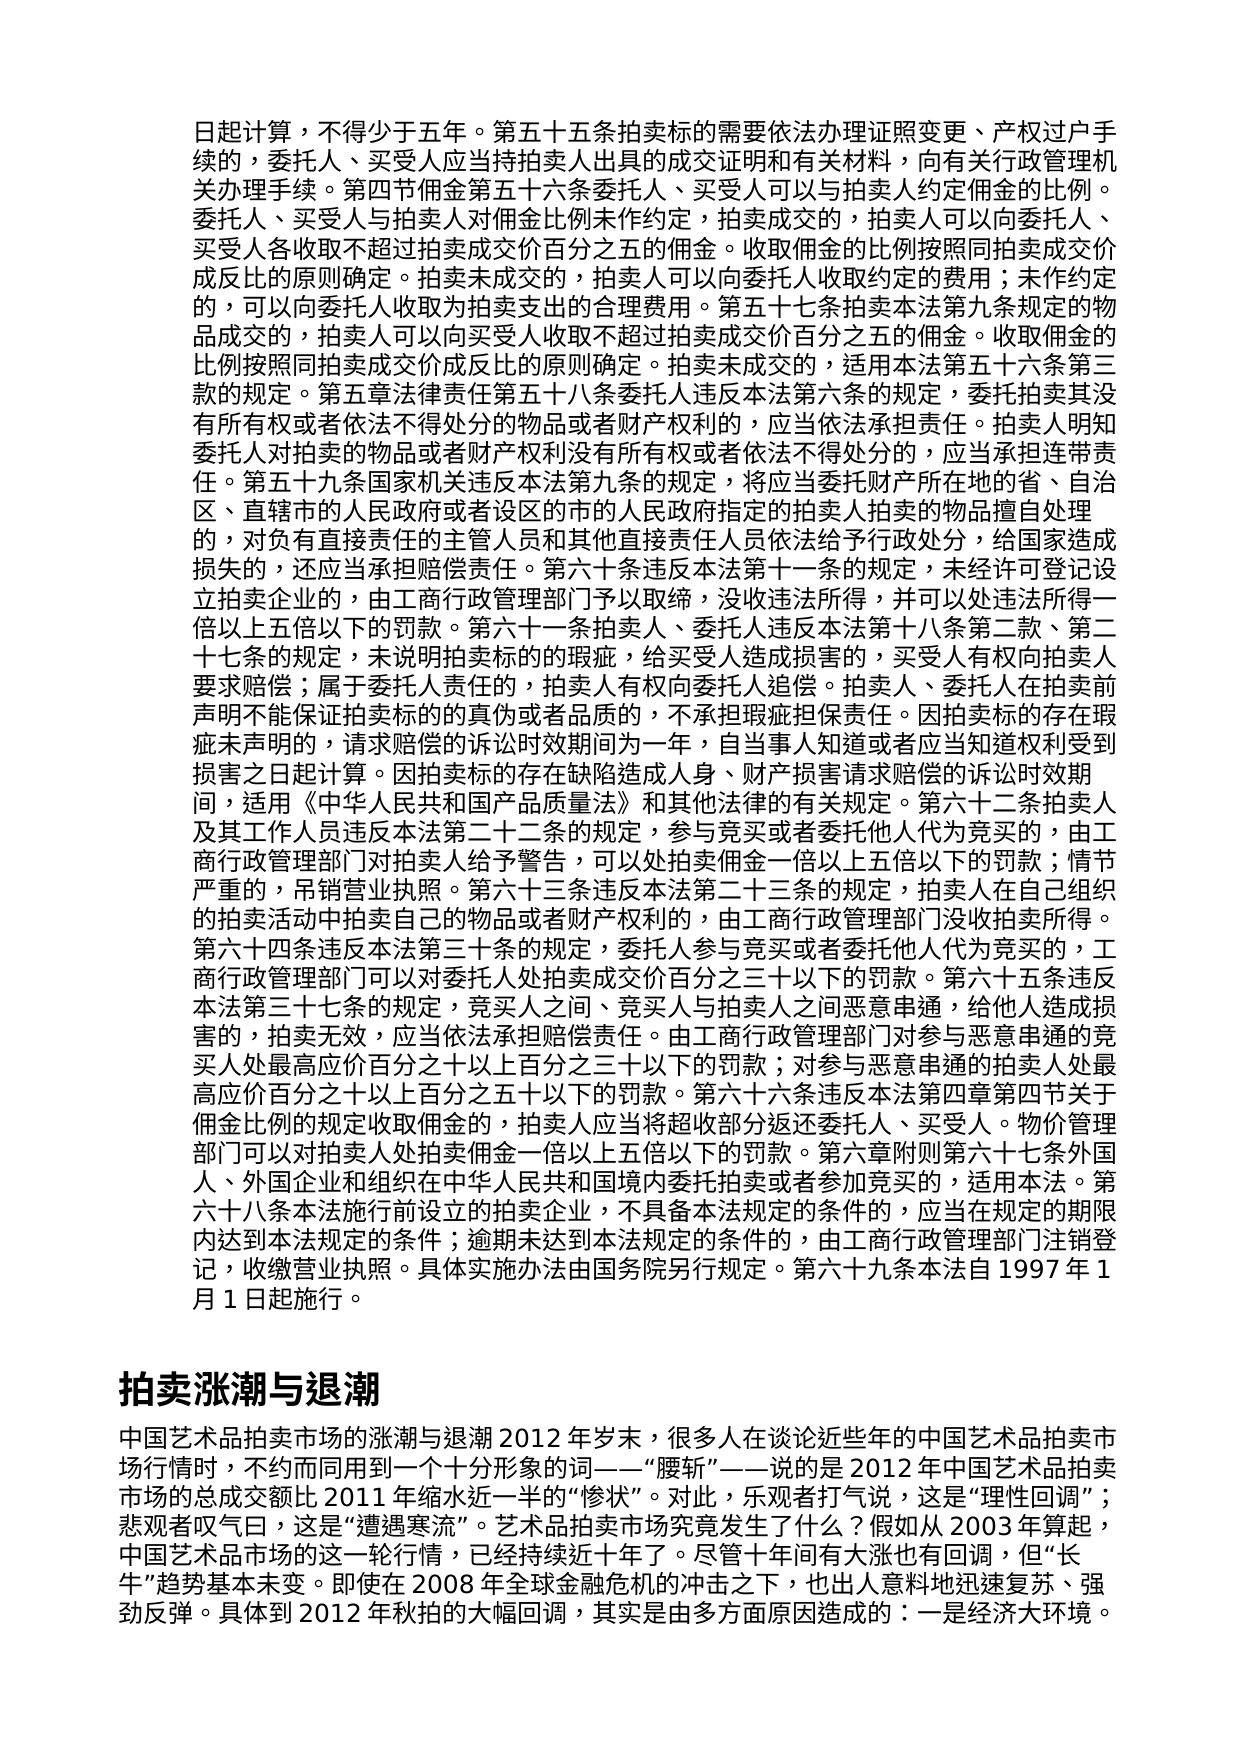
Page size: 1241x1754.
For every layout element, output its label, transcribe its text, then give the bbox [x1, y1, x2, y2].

subtitle 拍卖涨潮与退潮 [118, 1368, 1122, 1412]
list 日起计算，不得少于五年。第五十五条拍卖标的需要依法办理证照变更、产权过户手续的，委托人、买受人应当持拍卖人出具的成交证明和有关材料，向有关行政管理机关办理手续。第四节佣金第五十六条委托人、买受人可以与拍卖人约定佣金的比例。委托人、买受人与拍卖人对佣金比例未作约定，拍卖成交的，拍卖人可以向委托人、买受人各收取不超过拍卖成交价百分之五的佣金。收取佣金的比例按照同拍卖成交价成反比的原则确定。拍卖未成交的，拍卖人可以向委托人收取约定的费用；未作约定的，可以向委托人收取为拍卖支出的合理费用。第五十七条拍卖本法第九条规定的物品成交的，拍卖人可以向买受人收取不超过拍卖成交价百分之五的佣金。收取佣金的比例按照同拍卖成交价成反比的原则确定。拍卖未成交的，适用本法第五十六条第三款的规定。第五章法律责任第五十八条委托人违反本法第六条的规定，委托拍卖其没有所有权或者依法不得处分的物品或者财产权利的，应当依法承担责任。拍卖人明知委托人对拍卖的物品或者财产权利没有所有权或者依法不得处分的，应当承担连带责任。第五十九条国家机关违反本法第九条的规定，将应当委托财产所在地的省、自治区、直辖市的人民政府或者设区的市的人民政府指定的拍卖人拍卖的物品擅自处理的，对负有直接责任的主管人员和其他直接责任人员依法给予行政处分，给国家造成损失的，还应当承担赔偿责任。第六十条违反本法第十一条的规定，未经许可登记设立拍卖企业的，由工商行政管理部门予以取缔，没收违法所得，并可以处违法所得一倍以上五倍以下的罚款。第六十一条拍卖人、委托人违反本法第十八条第二款、第二十七条的规定，未说明拍卖标的的瑕疵，给买受人造成损害的，买受人有权向拍卖人要求赔偿；属于委托人责任的，拍卖人有权向委托人追偿。拍卖人、委托人在拍卖前声明不能保证拍卖标的的真伪或者品质的，不承担瑕疵担保责任。因拍卖标的存在瑕疵未声明的，请求赔偿的诉讼时效期间为一年，自当事人知道或者应当知道权利受到损害之日起计算。因拍卖标的存在缺陷造成人身、财产损害请求赔偿的诉讼时效期间，适用《中华人民共和国产品质量法》和其他法律的有关规定。第六十二条拍卖人及其工作人员违反本法第二十二条的规定，参与竞买或者委托他人代为竞买的，由工商行政管理部门对拍卖人给予警告，可以处拍卖佣金一倍以上五倍以下的罚款；情节严重的，吊销营业执照。第六十三条违反本法第二十三条的规定，拍卖人在自己组织的拍卖活动中拍卖自己的物品或者财产权利的，由工商行政管理部门没收拍卖所得。第六十四条违反本法第三十条的规定，委托人参与竞买或者委托他人代为竞买的，工商行政管理部门可以对委托人处拍卖成交价百分之三十以下的罚款。第六十五条违反本法第三十七条的规定，竞买人之间、竞买人与拍卖人之间恶意串通，给他人造成损害的，拍卖无效，应当依法承担赔偿责任。由工商行政管理部门对参与恶意串通的竞买人处最高应价百分之十以上百分之三十以下的罚款；对参与恶意串通的拍卖人处最高应价百分之十以上百分之五十以下的罚款。第六十六条违反本法第四章第四节关于佣金比例的规定收取佣金的，拍卖人应当将超收部分返还委托人、买受人。物价管理部门可以对拍卖人处拍卖佣金一倍以上五倍以下的罚款。第六章附则第六十七条外国人、外国企业和组织在中华人民共和国境内委托拍卖或者参加竞买的，适用本法。第六十八条本法施行前设立的拍卖企业，不具备本法规定的条件的，应当在规定的期限内达到本法规定的条件；逾期未达到本法规定的条件的，由工商行政管理部门注销登记，收缴营业执照。具体实施办法由国务院另行规定。第六十九条本法自1997年1月1日起施行。 [177, 118, 1122, 1314]
text 中国艺术品拍卖市场的涨潮与退潮2012年岁末，很多人在谈论近些年的中国艺术品拍卖市场行情时，不约而同用到一个十分形象的词——“腰斩”——说的是2012年中国艺术品拍卖市场的总成交额比2011年缩水近一半的“惨状”。对此，乐观者打气说，这是“理性回调”；悲观者叹气曰，这是“遭遇寒流”。艺术品拍卖市场究竟发生了什么？假如从2003年算起，中国艺术品市场的这一轮行情，已经持续近十年了。尽管十年间有大涨也有回调，但“长牛”趋势基本未变。即使在2008年全球金融危机的冲击之下，也出人意料地迅速复苏、强劲反弹。具体到2012年秋拍的大幅回调，其实是由多方面原因造成的：一是经济大环境。 [118, 1424, 1122, 1629]
